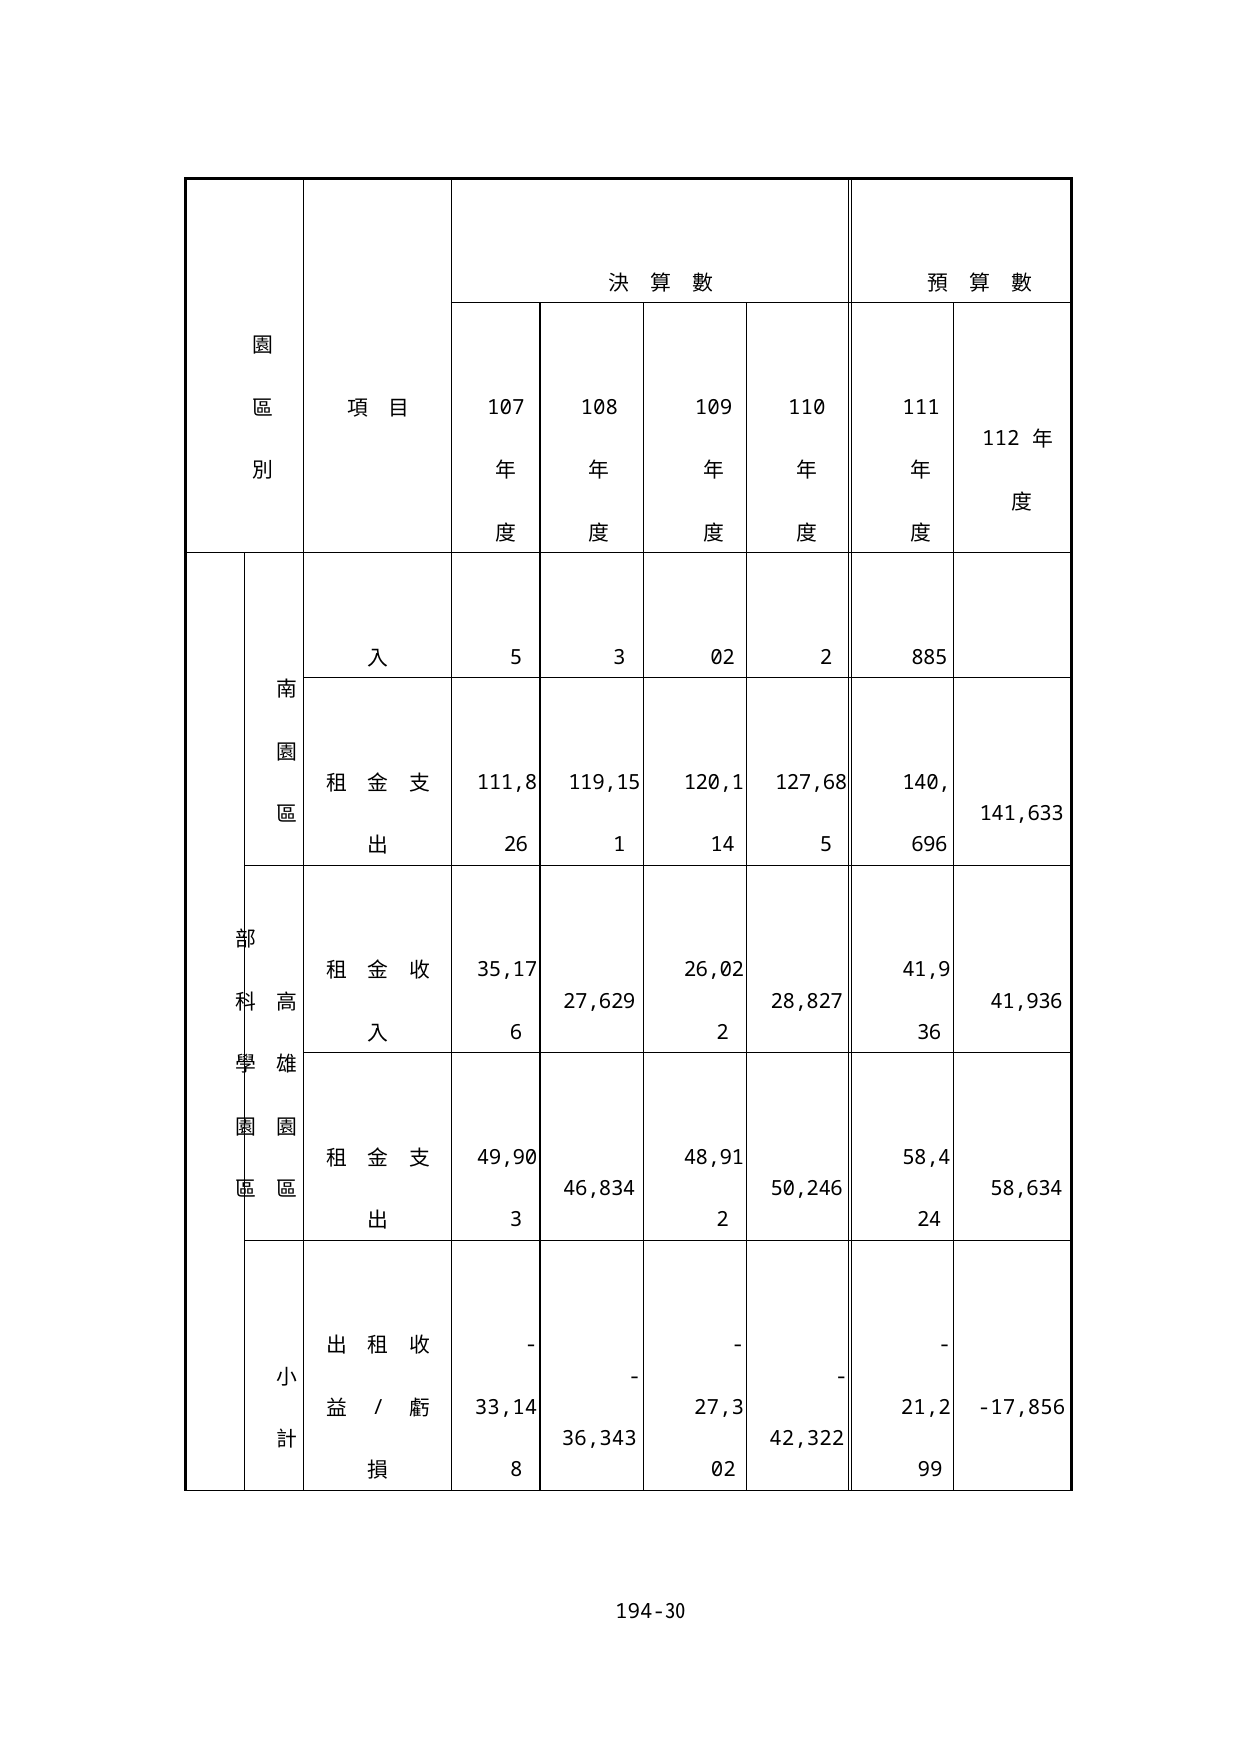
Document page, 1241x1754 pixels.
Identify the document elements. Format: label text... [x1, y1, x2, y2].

table_cell -33,148 [452, 1241, 539, 1490]
table_cell 108年度 [541, 303, 643, 552]
table_cell 58,424 [852, 1053, 953, 1240]
table_header 預算數 [852, 180, 1070, 302]
table_header 項目 [304, 180, 451, 552]
table_cell 27,629 [541, 866, 643, 1052]
table_cell 26,022 [644, 866, 746, 1052]
table_cell 41,936 [852, 866, 953, 1052]
table_cell -21,299 [852, 1241, 953, 1490]
table_cell 885 [852, 553, 953, 677]
table_cell 110年度 [747, 303, 848, 552]
table_cell 3 [541, 553, 643, 677]
table_cell 租金收入 [304, 866, 451, 1052]
table_cell -42,322 [747, 1241, 848, 1490]
table_cell 140,696 [852, 678, 953, 865]
table_cell 41,936 [954, 866, 1070, 1052]
table_cell 48,912 [644, 1053, 746, 1240]
table_cell 49,903 [452, 1053, 539, 1240]
table_cell 租金支出 [304, 678, 451, 865]
table_cell 小計 [245, 1241, 303, 1490]
table_cell 127,685 [747, 678, 848, 865]
table_header 決算數 [452, 180, 848, 302]
table_cell 46,834 [541, 1053, 643, 1240]
table_cell 120,114 [644, 678, 746, 865]
table_cell 50,246 [747, 1053, 848, 1240]
table_cell 119,151 [541, 678, 643, 865]
table_header 園區別 [187, 180, 303, 552]
table_cell 107年度 [452, 303, 539, 552]
table_cell 臺南園區 [245, 553, 303, 865]
table_cell 109年度 [644, 303, 746, 552]
table_cell 111年度 [852, 303, 953, 552]
table_cell [954, 553, 1070, 677]
table_cell 58,634 [954, 1053, 1070, 1240]
table_cell 112年度 [954, 303, 1070, 552]
table_cell 28,827 [747, 866, 848, 1052]
table_cell 出租收益/虧損 [304, 1241, 451, 1490]
table_cell -17,856 [954, 1241, 1070, 1490]
table_cell 2 [747, 553, 848, 677]
table_cell 35,176 [452, 866, 539, 1052]
table_cell 141,633 [954, 678, 1070, 865]
table_cell 租金支出 [304, 1053, 451, 1240]
table_cell -27,302 [644, 1241, 746, 1490]
table_cell 5 [452, 553, 539, 677]
table_cell 111,826 [452, 678, 539, 865]
table_cell 高雄園區 [245, 866, 303, 1240]
table_cell 南部科學園區 [187, 553, 244, 1490]
table_cell -36,343 [541, 1241, 643, 1490]
table_cell 入 [304, 553, 451, 677]
table_cell 02 [644, 553, 746, 677]
